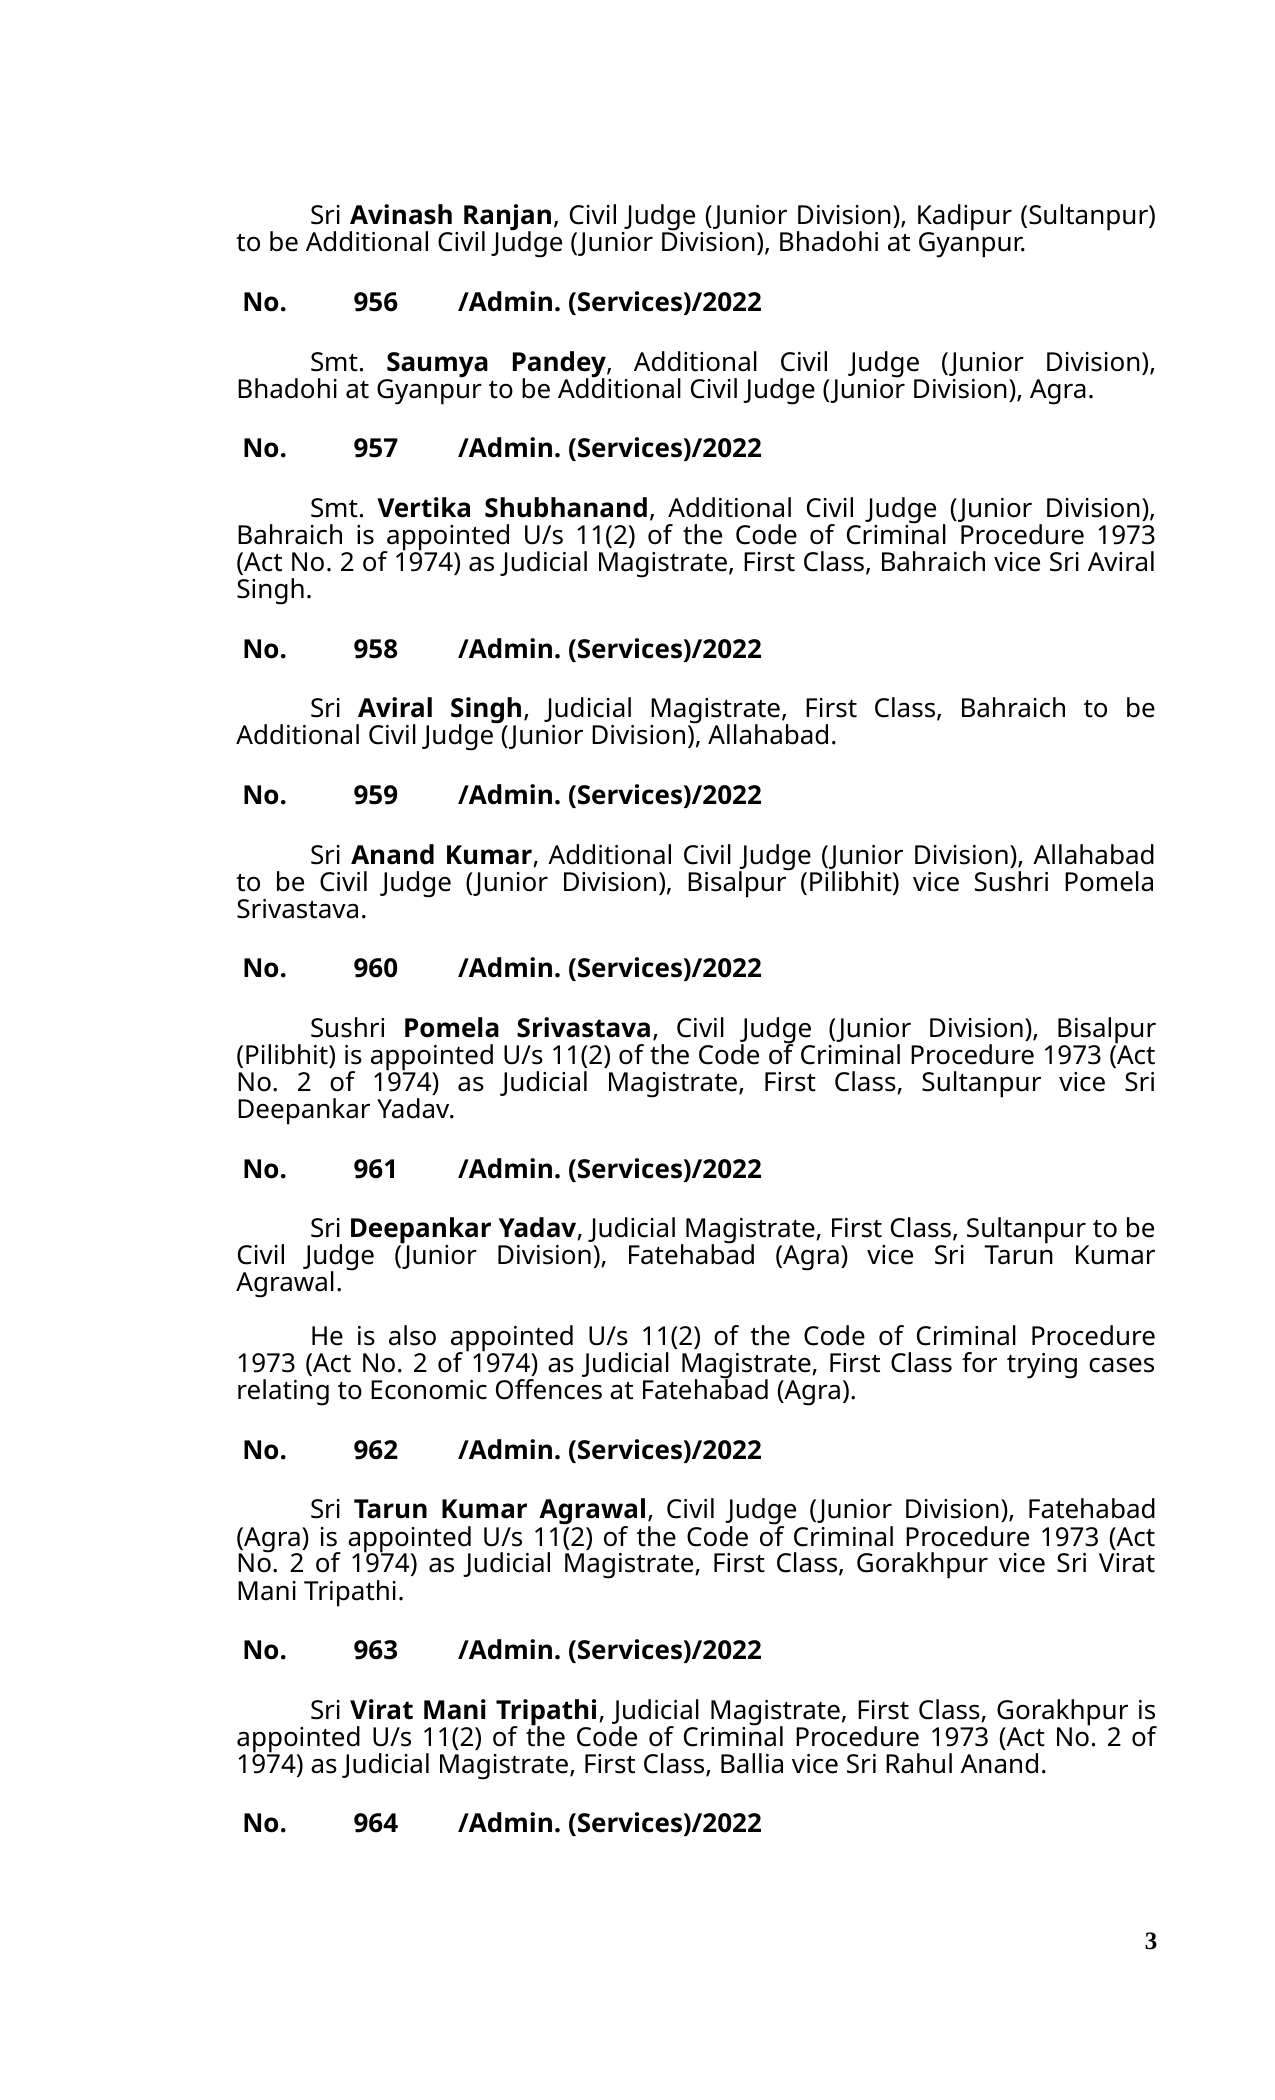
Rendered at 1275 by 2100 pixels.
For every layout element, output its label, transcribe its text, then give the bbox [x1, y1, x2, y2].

table_header /Admin. (Services)/2022 [452, 777, 795, 816]
text Sri Anand Kumar, Additional Civil Judge (Junior Division), Allahabad to be Civil Judge (Junior Division), Bisalpur (Pilibhit) vice Sushri Pomela Srivastava. [236, 842, 1157, 923]
text Sri Virat Mani Tripathi, Judicial Magistrate, First Class, Gorakhpur is appointed U/s 11(2) of the Code of Criminal Procedure 1973 (Act No. 2 of 1974) as Judicial Magistrate, First Class, Ballia vice Sri Rahul Anand. [236, 1698, 1157, 1779]
table_header [310, 777, 452, 816]
table_header /Admin. (Services)/2022 [452, 1151, 795, 1189]
table_header [310, 1632, 452, 1671]
text Sri Tarun Kumar Agrawal, Civil Judge (Junior Division), Fatehabad (Agra) is appointed U/s 11(2) of the Code of Criminal Procedure 1973 (Act No. 2 of 1974) as Judicial Magistrate, First Class, Gorakhpur vice Sri Virat Mani Tripathi. [236, 1497, 1157, 1605]
table_header /Admin. (Services)/2022 [452, 631, 795, 669]
text Sri Deepankar Yadav, Judicial Magistrate, First Class, Sultanpur to be Civil Judge (Junior Division), Fatehabad (Agra) vice Sri Tarun Kumar Agrawal. [236, 1216, 1157, 1297]
table_header [310, 284, 452, 322]
table_header [310, 1432, 452, 1470]
table_header No. [236, 284, 310, 322]
table_header /Admin. (Services)/2022 [452, 284, 795, 322]
table_header No. [236, 1806, 310, 1844]
table_header No. [236, 1632, 310, 1671]
table_header /Admin. (Services)/2022 [452, 1806, 795, 1844]
table_header /Admin. (Services)/2022 [452, 430, 795, 469]
text Sri Aviral Singh, Judicial Magistrate, First Class, Bahraich to be Additional Civil Judge (Junior Division), Allahabad. [236, 696, 1157, 750]
text Sri Avinash Ranjan, Civil Judge (Junior Division), Kadipur (Sultanpur) to be Additional Civil Judge (Junior Division), Bhadohi at Gyanpur. [236, 203, 1157, 257]
text Smt. Saumya Pandey, Additional Civil Judge (Junior Division), Bhadohi at Gyanpur to be Additional Civil Judge (Junior Division), Agra. [236, 349, 1157, 403]
table_header No. [236, 1432, 310, 1470]
table_header /Admin. (Services)/2022 [452, 950, 795, 989]
table_header No. [236, 950, 310, 989]
table_header [310, 950, 452, 989]
table_header [310, 430, 452, 469]
table_header [310, 1151, 452, 1189]
table_header No. [236, 631, 310, 669]
table_header /Admin. (Services)/2022 [452, 1632, 795, 1671]
text Smt. Vertika Shubhanand, Additional Civil Judge (Junior Division), Bahraich is appointed U/s 11(2) of the Code of Criminal Procedure 1973 (Act No. 2 of 1974) as Judicial Magistrate, First Class, Bahraich vice Sri Aviral Singh. [236, 496, 1157, 604]
table_header No. [236, 430, 310, 469]
table_header /Admin. (Services)/2022 [452, 1432, 795, 1470]
table_header [310, 631, 452, 669]
table_header No. [236, 1151, 310, 1189]
table_header No. [236, 777, 310, 816]
text Sushri Pomela Srivastava, Civil Judge (Junior Division), Bisalpur (Pilibhit) is appointed U/s 11(2) of the Code of Criminal Procedure 1973 (Act No. 2 of 1974) as Judicial Magistrate, First Class, Sultanpur vice Sri Deepankar Yadav. [236, 1016, 1157, 1124]
text He is also appointed U/s 11(2) of the Code of Criminal Procedure 1973 (Act No. 2 of 1974) as Judicial Magistrate, First Class for trying cases relating to Economic Offences at Fatehabad (Agra). [236, 1324, 1157, 1405]
table_header [310, 1806, 452, 1844]
